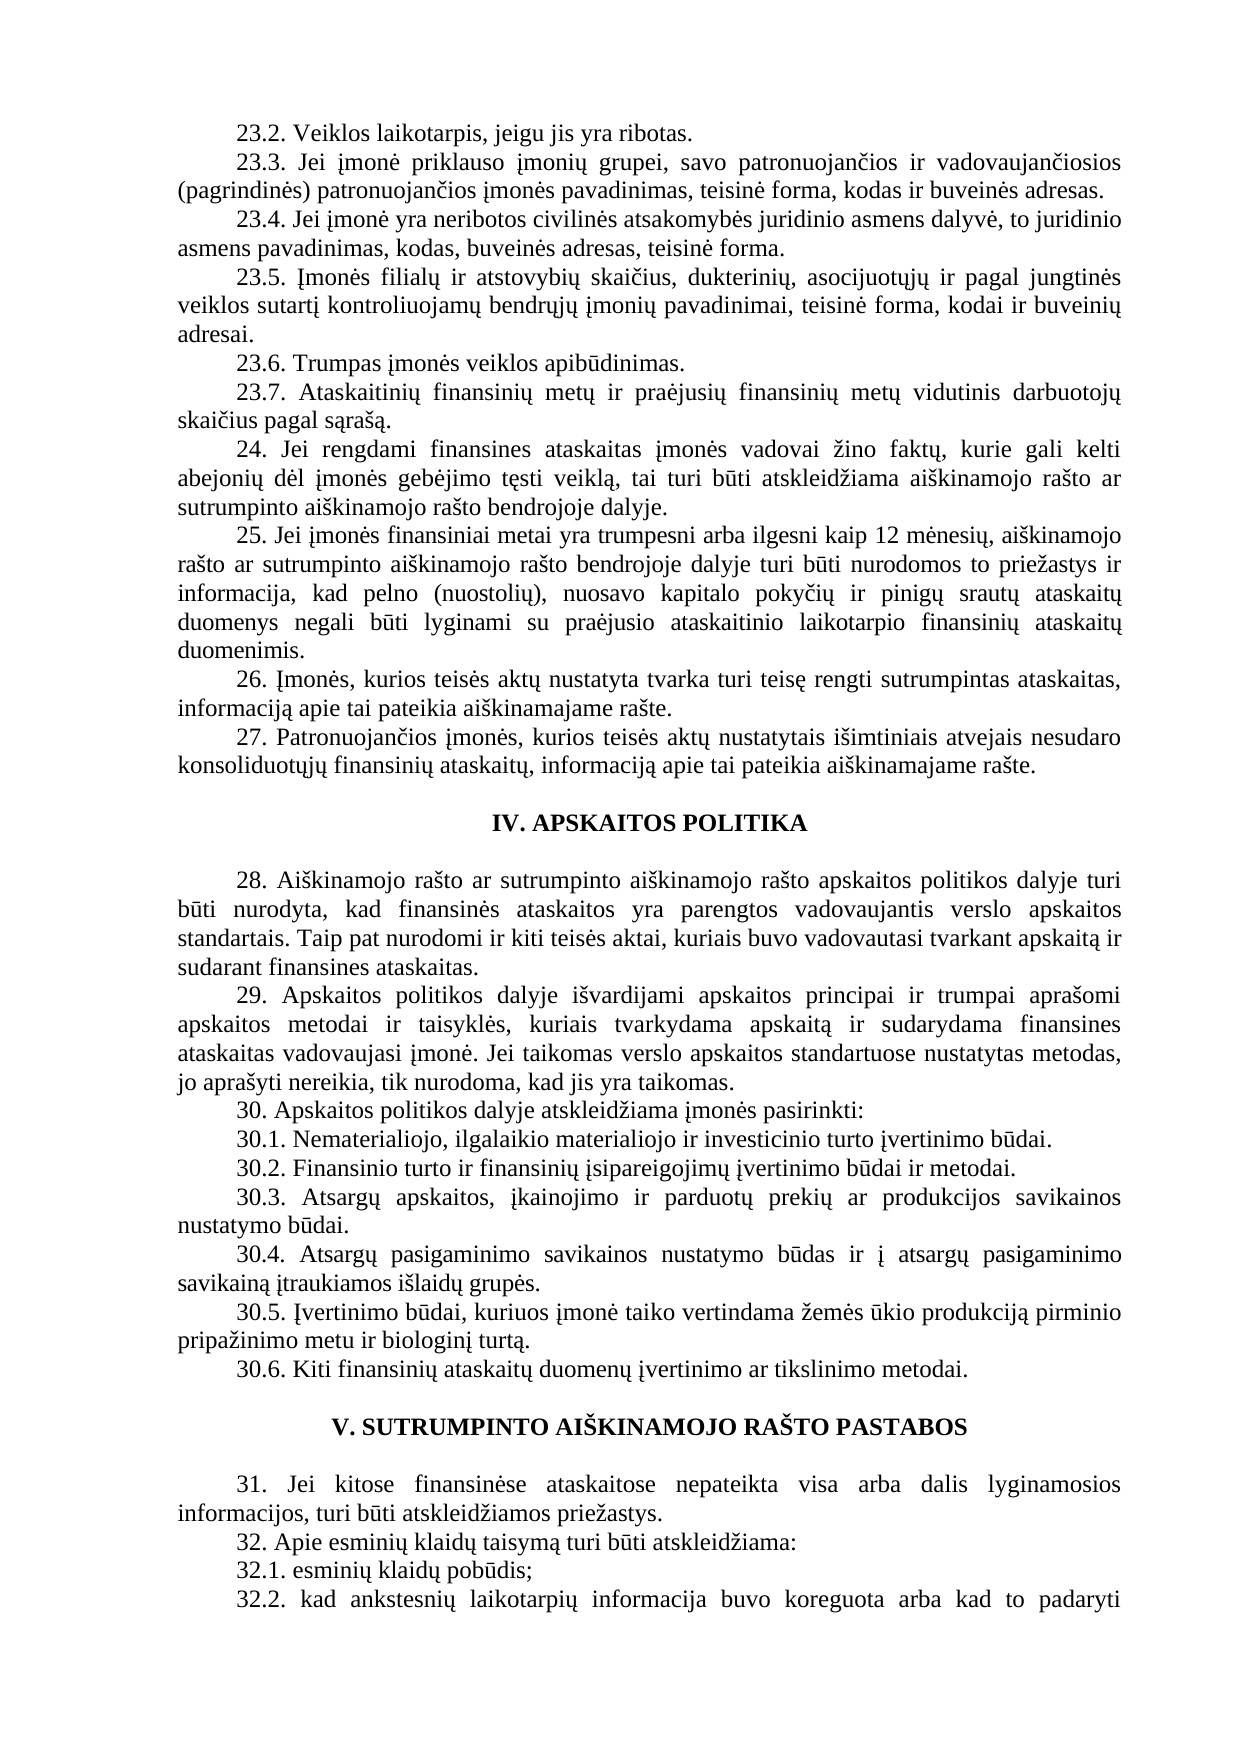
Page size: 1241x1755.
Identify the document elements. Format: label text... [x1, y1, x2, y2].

text 29. Apskaitos politikos dalyje išvardijami apskaitos principai ir trumpai aprašomi apskaitos metodai ir taisyklės, kuriais tvarkydama apskaitą ir sudarydama finansines ataskaitas vadovaujasi įmonė. Jei taikomas verslo apskaitos standartuose nustatytas metodas, jo aprašyti nereikia, tik nurodoma, kad jis yra taikomas. [177, 981, 1122, 1096]
text 23.3. Jei įmonė priklauso įmonių grupei, savo patronuojančios ir vadovaujančiosios (pagrindinės) patronuojančios įmonės pavadinimas, teisinė forma, kodas ir buveinės adresas. [177, 147, 1122, 204]
text 32. Apie esminių klaidų taisymą turi būti atskleidžiama: [177, 1527, 1122, 1556]
text 26. Įmonės, kurios teisės aktų nustatyta tvarka turi teisę rengti sutrumpintas ataskaitas, informaciją apie tai pateikia aiškinamajame rašte. [177, 664, 1122, 722]
text 23.6. Trumpas įmonės veiklos apibūdinimas. [177, 348, 1122, 377]
text 30. Apskaitos politikos dalyje atskleidžiama įmonės pasirinkti: [177, 1096, 1122, 1124]
text 28. Aiškinamojo rašto ar sutrumpinto aiškinamojo rašto apskaitos politikos dalyje turi būti nurodyta, kad finansinės ataskaitos yra parengtos vadovaujantis verslo apskaitos standartais. Taip pat nurodomi ir kiti teisės aktai, kuriais buvo vadovautasi tvarkant apskaitą ir sudarant finansines ataskaitas. [177, 866, 1122, 981]
text 23.7. Ataskaitinių finansinių metų ir praėjusių finansinių metų vidutinis darbuotojų skaičius pagal sąrašą. [177, 377, 1122, 434]
text 30.4. Atsargų pasigaminimo savikainos nustatymo būdas ir į atsargų pasigaminimo savikainą įtraukiamos išlaidų grupės. [177, 1239, 1122, 1297]
text V. SUTRUMPINTO aiškinamojo rašto pastabos [177, 1412, 1122, 1441]
text 24. Jei rengdami finansines ataskaitas įmonės vadovai žino faktų, kurie gali kelti abejonių dėl įmonės gebėjimo tęsti veiklą, tai turi būti atskleidžiama aiškinamojo rašto ar sutrumpinto aiškinamojo rašto bendrojoje dalyje. [177, 434, 1122, 521]
text 30.2. Finansinio turto ir finansinių įsipareigojimų įvertinimo būdai ir metodai. [177, 1153, 1122, 1182]
text 30.1. Nematerialiojo, ilgalaikio materialiojo ir investicinio turto įvertinimo būdai. [177, 1124, 1122, 1153]
text 31. Jei kitose finansinėse ataskaitose nepateikta visa arba dalis lyginamosios informacijos, turi būti atskleidžiamos priežastys. [177, 1469, 1122, 1527]
text 30.5. Įvertinimo būdai, kuriuos įmonė taiko vertindama žemės ūkio produkciją pirminio pripažinimo metu ir biologinį turtą. [177, 1297, 1122, 1354]
text 23.5. Įmonės filialų ir atstovybių skaičius, dukterinių, asocijuotųjų ir pagal jungtinės veiklos sutartį kontroliuojamų bendrųjų įmonių pavadinimai, teisinė forma, kodai ir buveinių adresai. [177, 262, 1122, 348]
text 23.4. Jei įmonė yra neribotos civilinės atsakomybės juridinio asmens dalyvė, to juridinio asmens pavadinimas, kodas, buveinės adresas, teisinė forma. [177, 204, 1122, 262]
text 30.3. Atsargų apskaitos, įkainojimo ir parduotų prekių ar produkcijos savikainos nustatymo būdai. [177, 1182, 1122, 1239]
text 23.2. Veiklos laikotarpis, jeigu jis yra ribotas. [177, 118, 1122, 147]
text 32.2. kad ankstesnių laikotarpių informacija buvo koreguota arba kad to padaryti [177, 1584, 1122, 1613]
text 27. Patronuojančios įmonės, kurios teisės aktų nustatytais išimtiniais atvejais nesudaro konsoliduotųjų finansinių ataskaitų, informaciją apie tai pateikia aiškinamajame rašte. [177, 722, 1122, 779]
text IV. APSKAITOS POLITIKA [177, 808, 1122, 837]
text 32.1. esminių klaidų pobūdis; [177, 1556, 1122, 1584]
text 25. Jei įmonės finansiniai metai yra trumpesni arba ilgesni kaip 12 mėnesių, aiškinamojo rašto ar sutrumpinto aiškinamojo rašto bendrojoje dalyje turi būti nurodomos to priežastys ir informacija, kad pelno (nuostolių), nuosavo kapitalo pokyčių ir pinigų srautų ataskaitų duomenys negali būti lyginami su praėjusio ataskaitinio laikotarpio finansinių ataskaitų duomenimis. [177, 521, 1122, 664]
text 30.6. Kiti finansinių ataskaitų duomenų įvertinimo ar tikslinimo metodai. [177, 1354, 1122, 1383]
